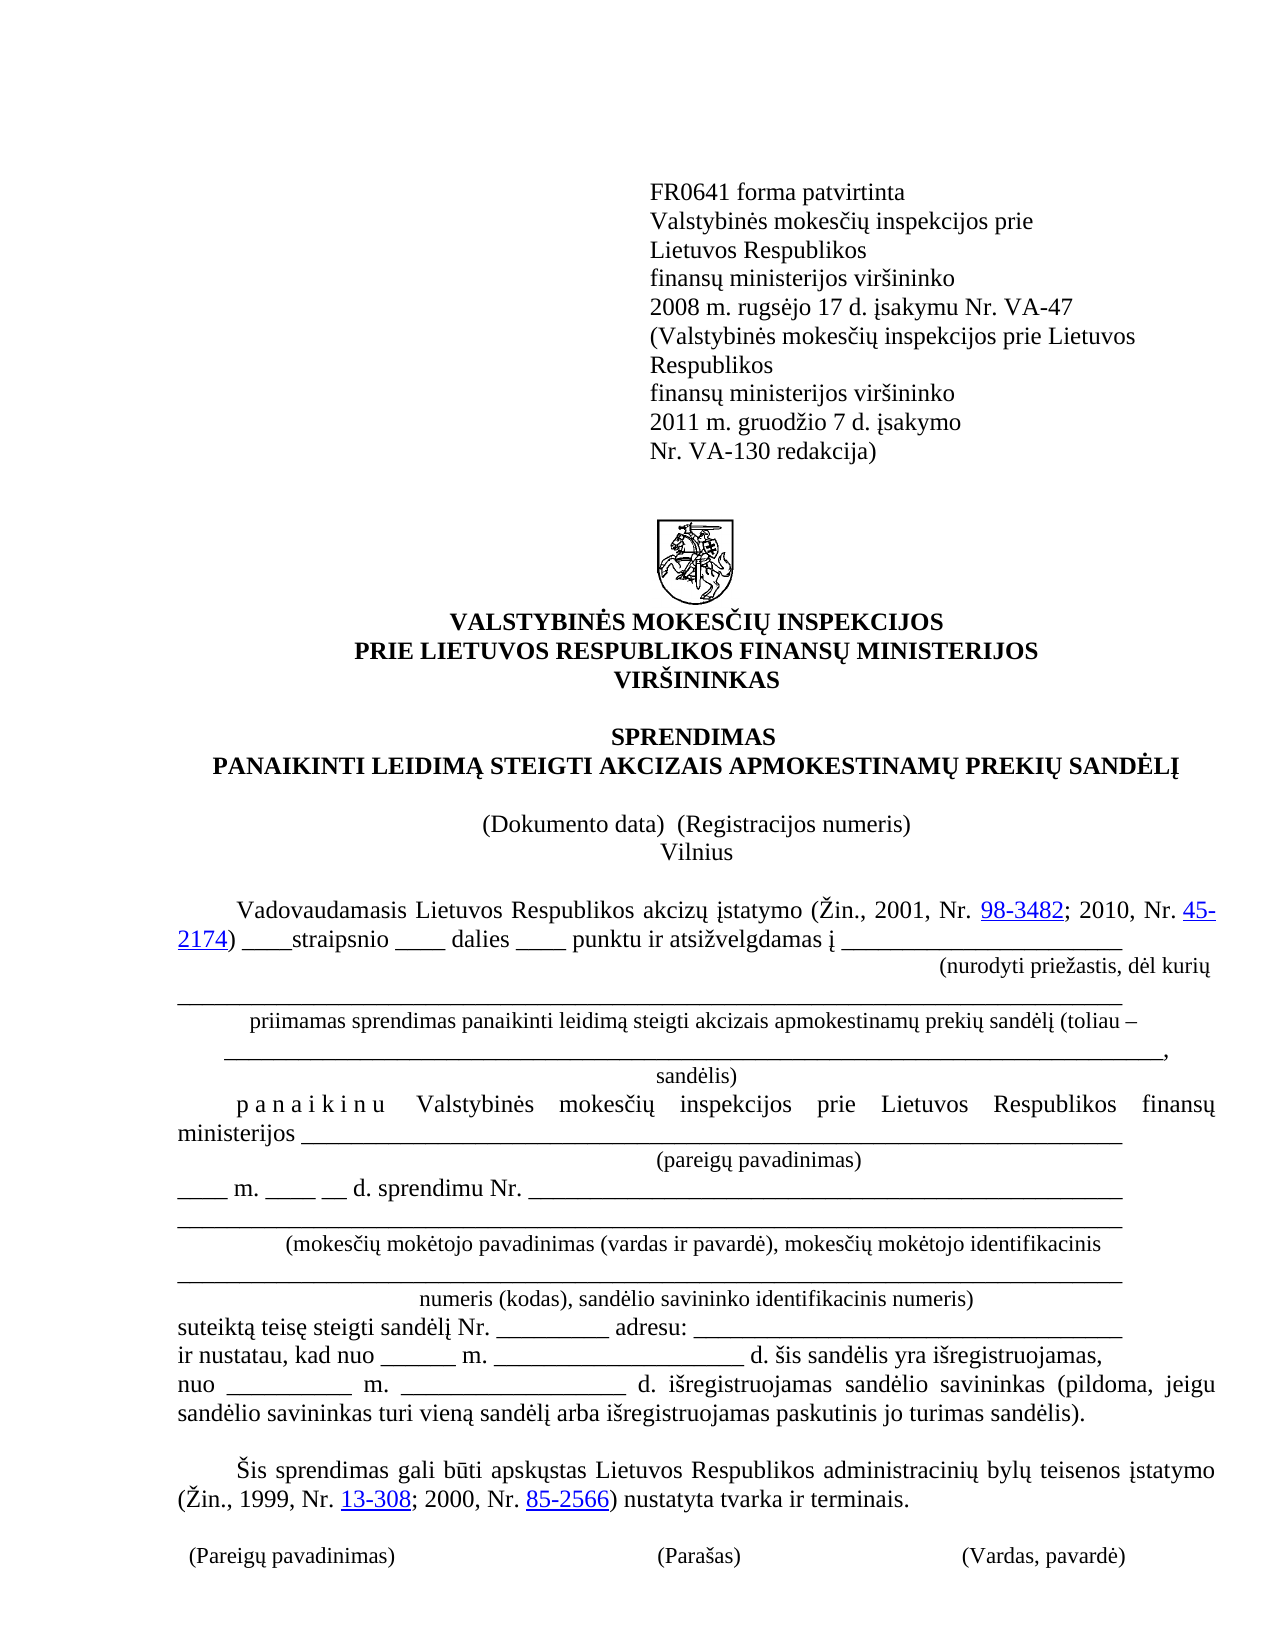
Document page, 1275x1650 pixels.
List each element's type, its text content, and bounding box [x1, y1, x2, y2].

text priimamas sprendimas panaikinti leidimą steigti akcizais apmokestinamų prekių sandėlį (toliau – [177, 1007, 1216, 1034]
text Vadovaudamasis Lietuvos Respublikos akcizų įstatymo (Žin., 2001, Nr. 98-3482; 2010, Nr. 45-2174) ____straipsnio ____ dalies ____ punktu ir atsižvelgdamas į [177, 895, 1216, 952]
text Valstybinės mokesčių inspekcijos prie [649, 206, 1216, 235]
text ____ m. ____ __ d. sprendimu Nr. [177, 1173, 1216, 1202]
text _ [177, 1257, 1216, 1285]
text (nurodyti priežastis, dėl kurių [177, 952, 1216, 979]
text panaikinu Valstybinės mokesčių inspekcijos prie Lietuvos Respublikos finansų ministerijos [177, 1089, 1216, 1146]
text _ , [177, 1034, 1216, 1063]
table_header (Parašas) [526, 1542, 871, 1568]
text (pareigų pavadinimas) [302, 1146, 1216, 1173]
text suteiktą teisę steigti sandėlį Nr. _________ adresu: [177, 1312, 1216, 1341]
text Vilnius [177, 837, 1216, 866]
text nuo __________ m. __________________ d. išregistruojamas sandėlio savininkas (pildoma, jeigu sandėlio savininkas turi vieną sandėlį arba išregistruojamas paskutinis jo turimas sandėlis). [177, 1369, 1216, 1427]
text (mokesčių mokėtojo pavadinimas (vardas ir pavardė), mokesčių mokėtojo identifikacinis [177, 1230, 1216, 1257]
text Šis sprendimas gali būti apskųstas Lietuvos Respublikos administracinių bylų teisenos įstatymo (Žin., 1999, Nr. 13-308; 2000, Nr. 85-2566) nustatyta tvarka ir terminais. [177, 1456, 1216, 1513]
text finansų ministerijos viršininko [649, 378, 1216, 407]
text 2011 m. gruodžio 7 d. įsakymo [649, 407, 1216, 436]
text VALSTYBINĖS MOKESČIŲ INSPEKCIJOS [177, 607, 1216, 636]
text VIRŠININKAS [177, 665, 1216, 694]
table_header (Pareigų pavadinimas) [177, 1542, 526, 1568]
text Nr. VA-130 redakcija) [649, 436, 1216, 465]
text (Valstybinės mokesčių inspekcijos prie Lietuvos Respublikos [649, 321, 1216, 378]
text _ [177, 979, 1216, 1007]
text 2008 m. rugsėjo 17 d. įsakymu Nr. VA-47 [649, 292, 1216, 321]
text PRIE LIETUVOS RESPUBLIKOS FINANSŲ MINISTERIJOS [177, 636, 1216, 665]
text _ [177, 1202, 1216, 1230]
text FR0641 forma patvirtinta [649, 177, 1216, 206]
table_header (Vardas, pavardė) [871, 1542, 1216, 1568]
text (herbas) [177, 493, 1216, 607]
text sandėlis) [177, 1063, 1216, 1089]
text finansų ministerijos viršininko [649, 263, 1216, 292]
text Lietuvos Respublikos [649, 235, 1216, 263]
text (Dokumento data) (Registracijos numeris) [177, 809, 1216, 837]
text SPRENDIMAS PANAIKINTI LEIDIMĄ STEIGTI AKCIZAIS APMOKESTINAMŲ PREKIŲ SANDĖLĮ [177, 722, 1216, 780]
text ir nustatau, kad nuo ______ m. ____________________ d. šis sandėlis yra išregistruojamas, [177, 1341, 1216, 1369]
text numeris (kodas), sandėlio savininko identifikacinis numeris) [177, 1285, 1216, 1312]
